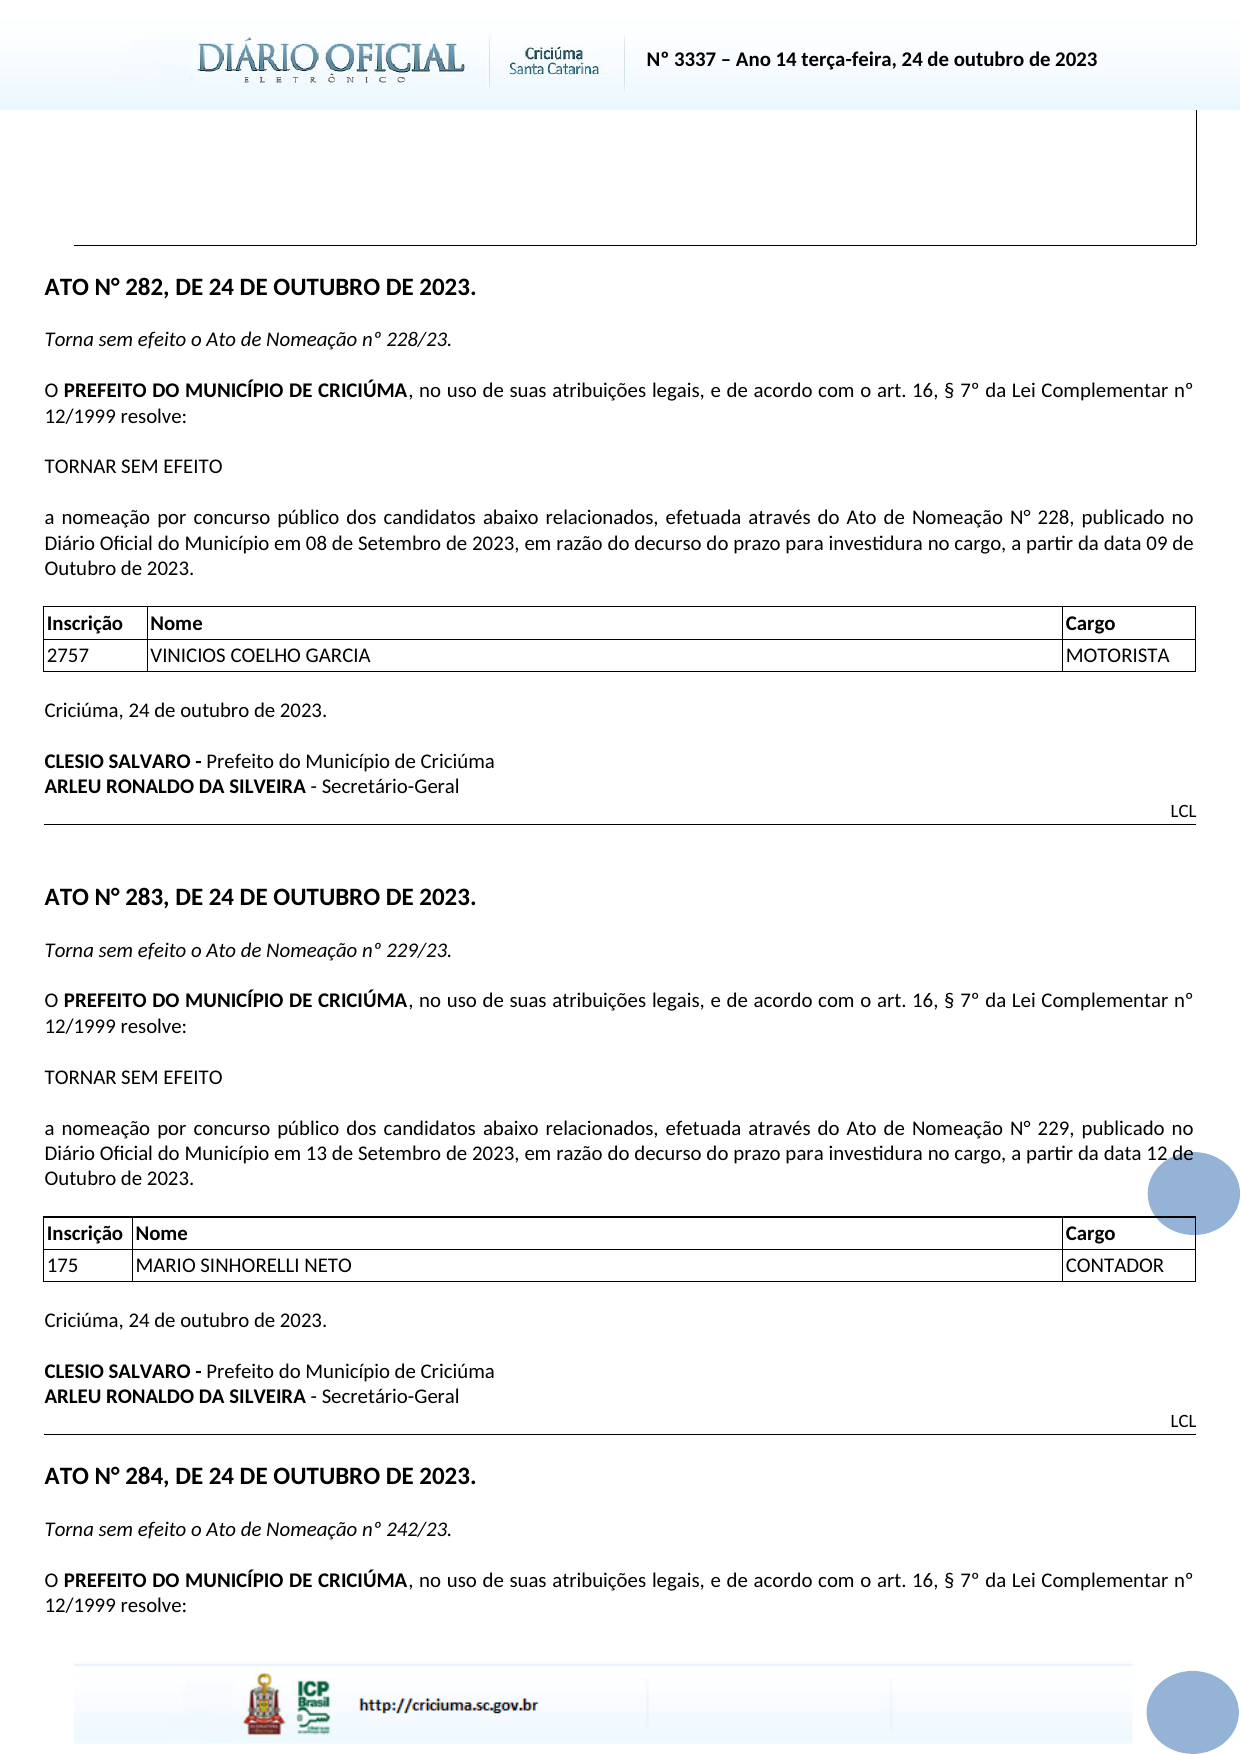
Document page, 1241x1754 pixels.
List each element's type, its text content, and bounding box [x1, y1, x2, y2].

table_header Cargo [1063, 1218, 1195, 1249]
table_header Nome [133, 1218, 1062, 1249]
table_header Cargo [1063, 607, 1195, 638]
text TORNAR SEM EFEITO [44, 1064, 1196, 1089]
table_cell 2757 [44, 640, 147, 671]
table_cell MOTORISTA [1063, 640, 1195, 671]
text a nomeação por concurso público dos candidatos abaixo relacionados, efetuada através do Ato de Nomeação N° 228, publicado no Diário Oficial do Município em 08 de Setembro de 2023, em razão do decurso do prazo para investidura no cargo, a partir da data 09 de Outubro de 2023. [44, 504, 1196, 581]
text ARLEU RONALDO DA SILVEIRA - Secretário-Geral [44, 773, 1240, 799]
text TORNAR SEM EFEITO [44, 454, 1196, 479]
table_header Inscrição [44, 1218, 132, 1249]
text ATO N° 284, DE 24 DE OUTUBRO DE 2023. [44, 1461, 1196, 1491]
table_cell MARIO SINHORELLI NETO [133, 1250, 1062, 1281]
table_cell VINICIOS COELHO GARCIA [148, 640, 1062, 671]
text Torna sem efeito o Ato de Nomeação nº 228/23. [44, 327, 1196, 352]
text Torna sem efeito o Ato de Nomeação nº 229/23. [44, 937, 1196, 962]
text Torna sem efeito o Ato de Nomeação nº 242/23. [44, 1516, 1196, 1542]
table_header Inscrição [44, 607, 147, 638]
text O PREFEITO DO MUNICÍPIO DE CRICIÚMA, no uso de suas atribuições legais, e de acordo com o art. 16, § 7º da Lei Complementar nº 12/1999 resolve: [44, 988, 1196, 1038]
text CLESIO SALVARO - Prefeito do Município de Criciúma [44, 1358, 1196, 1384]
text O PREFEITO DO MUNICÍPIO DE CRICIÚMA, no uso de suas atribuições legais, e de acordo com o art. 16, § 7º da Lei Complementar nº 12/1999 resolve: [44, 377, 1196, 428]
text LCL [44, 799, 1196, 824]
text ATO N° 282, DE 24 DE OUTUBRO DE 2023. [44, 271, 1196, 301]
text Criciúma, 24 de outubro de 2023. [44, 697, 1196, 723]
text ARLEU RONALDO DA SILVEIRA - Secretário-Geral [44, 1384, 1196, 1409]
table_cell CONTADOR [1063, 1250, 1195, 1281]
table_cell 175 [44, 1250, 132, 1281]
text O PREFEITO DO MUNICÍPIO DE CRICIÚMA, no uso de suas atribuições legais, e de acordo com o art. 16, § 7º da Lei Complementar nº 12/1999 resolve: [44, 1567, 1196, 1618]
text a nomeação por concurso público dos candidatos abaixo relacionados, efetuada através do Ato de Nomeação N° 229, publicado no Diário Oficial do Município em 13 de Setembro de 2023, em razão do decurso do prazo para investidura no cargo, a partir da data 12 de Outubro de 2023. [44, 1115, 1196, 1191]
text ATO N° 283, DE 24 DE OUTUBRO DE 2023. [44, 881, 1181, 911]
text CLESIO SALVARO - Prefeito do Município de Criciúma [44, 748, 1240, 773]
text Criciúma, 24 de outubro de 2023. [44, 1307, 1196, 1333]
text LCL [44, 1409, 1196, 1434]
table_header Nome [148, 607, 1062, 638]
